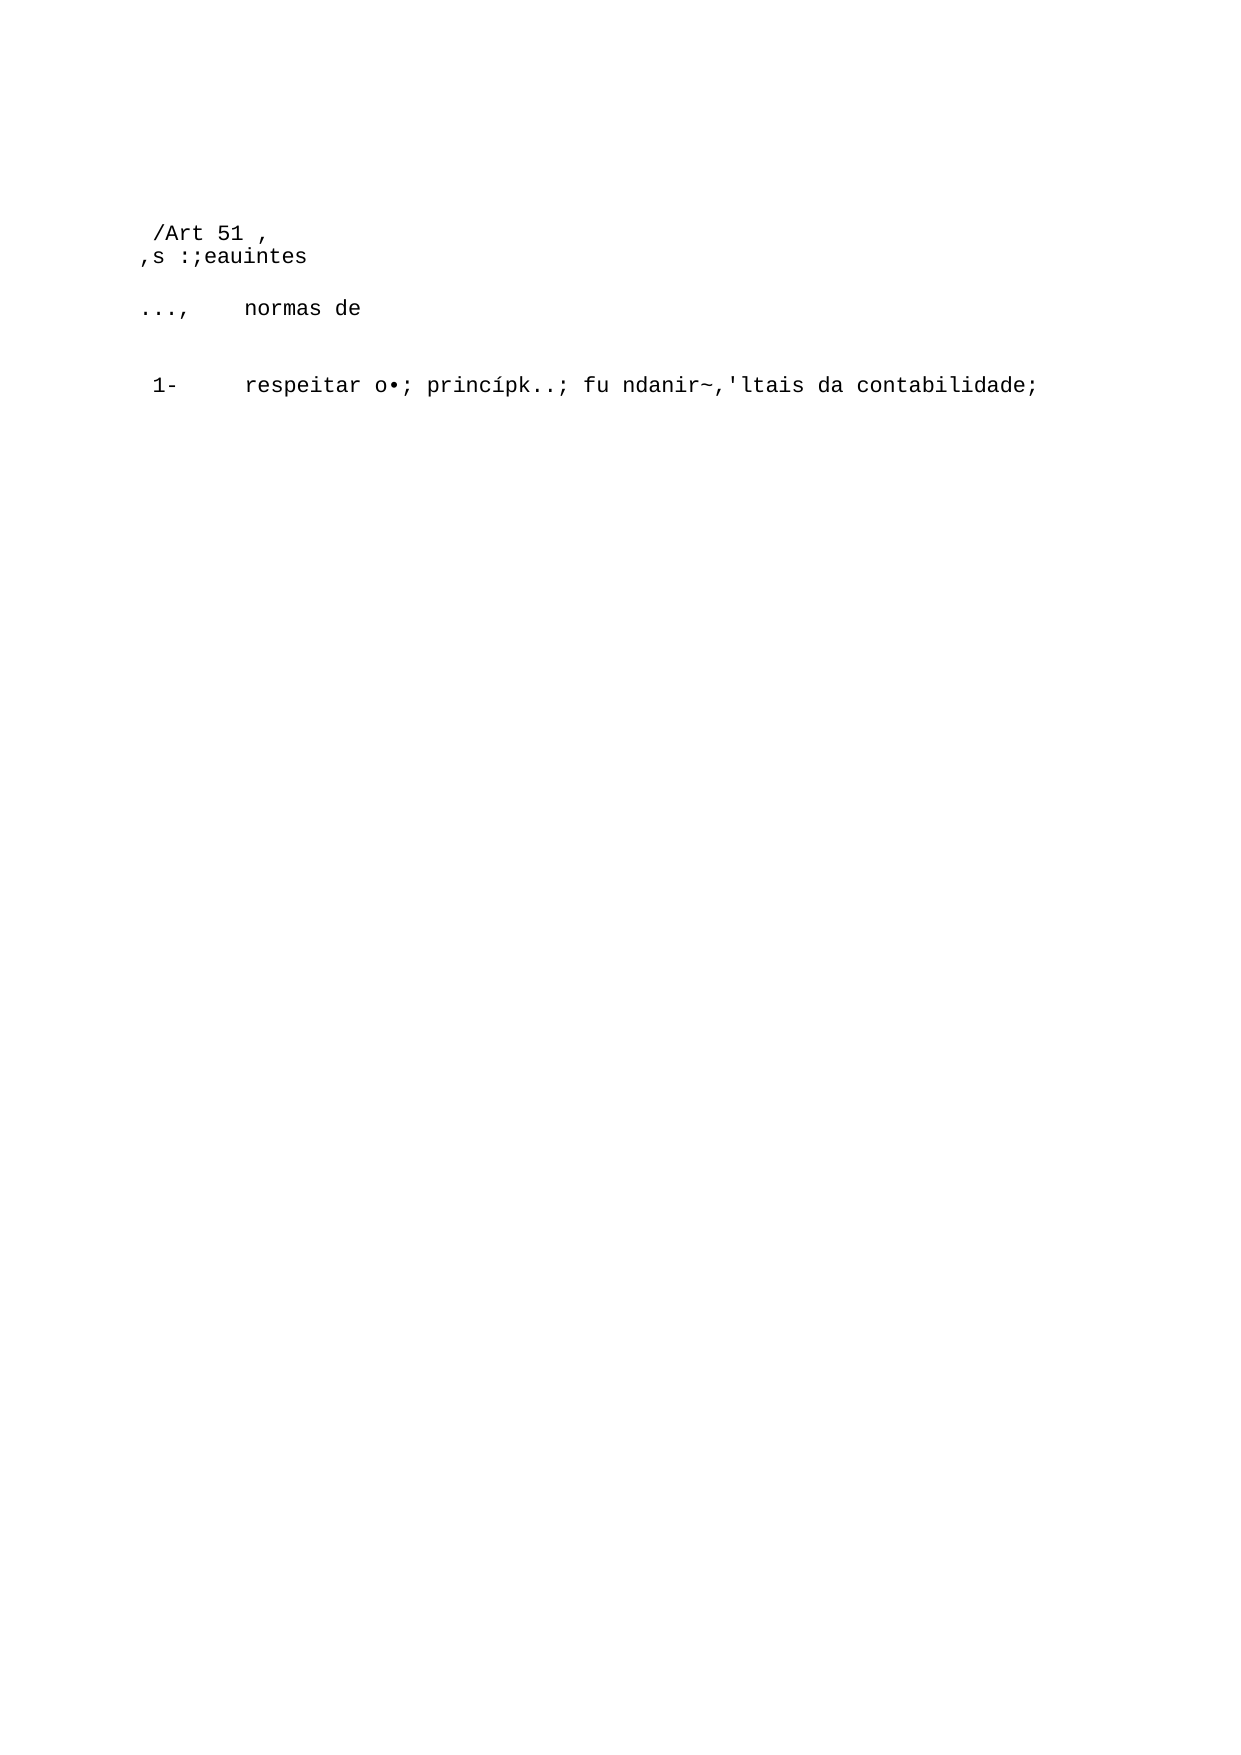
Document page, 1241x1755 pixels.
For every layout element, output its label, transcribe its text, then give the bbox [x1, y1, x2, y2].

text ,s :;eauintes [139, 246, 1066, 270]
text ..., normas de [139, 295, 1066, 322]
text /Art 51 , [152, 221, 1066, 246]
text 1- respeitar o•; princípk..; fu ndanir~,'ltais da contabilidade; [152, 372, 1066, 399]
